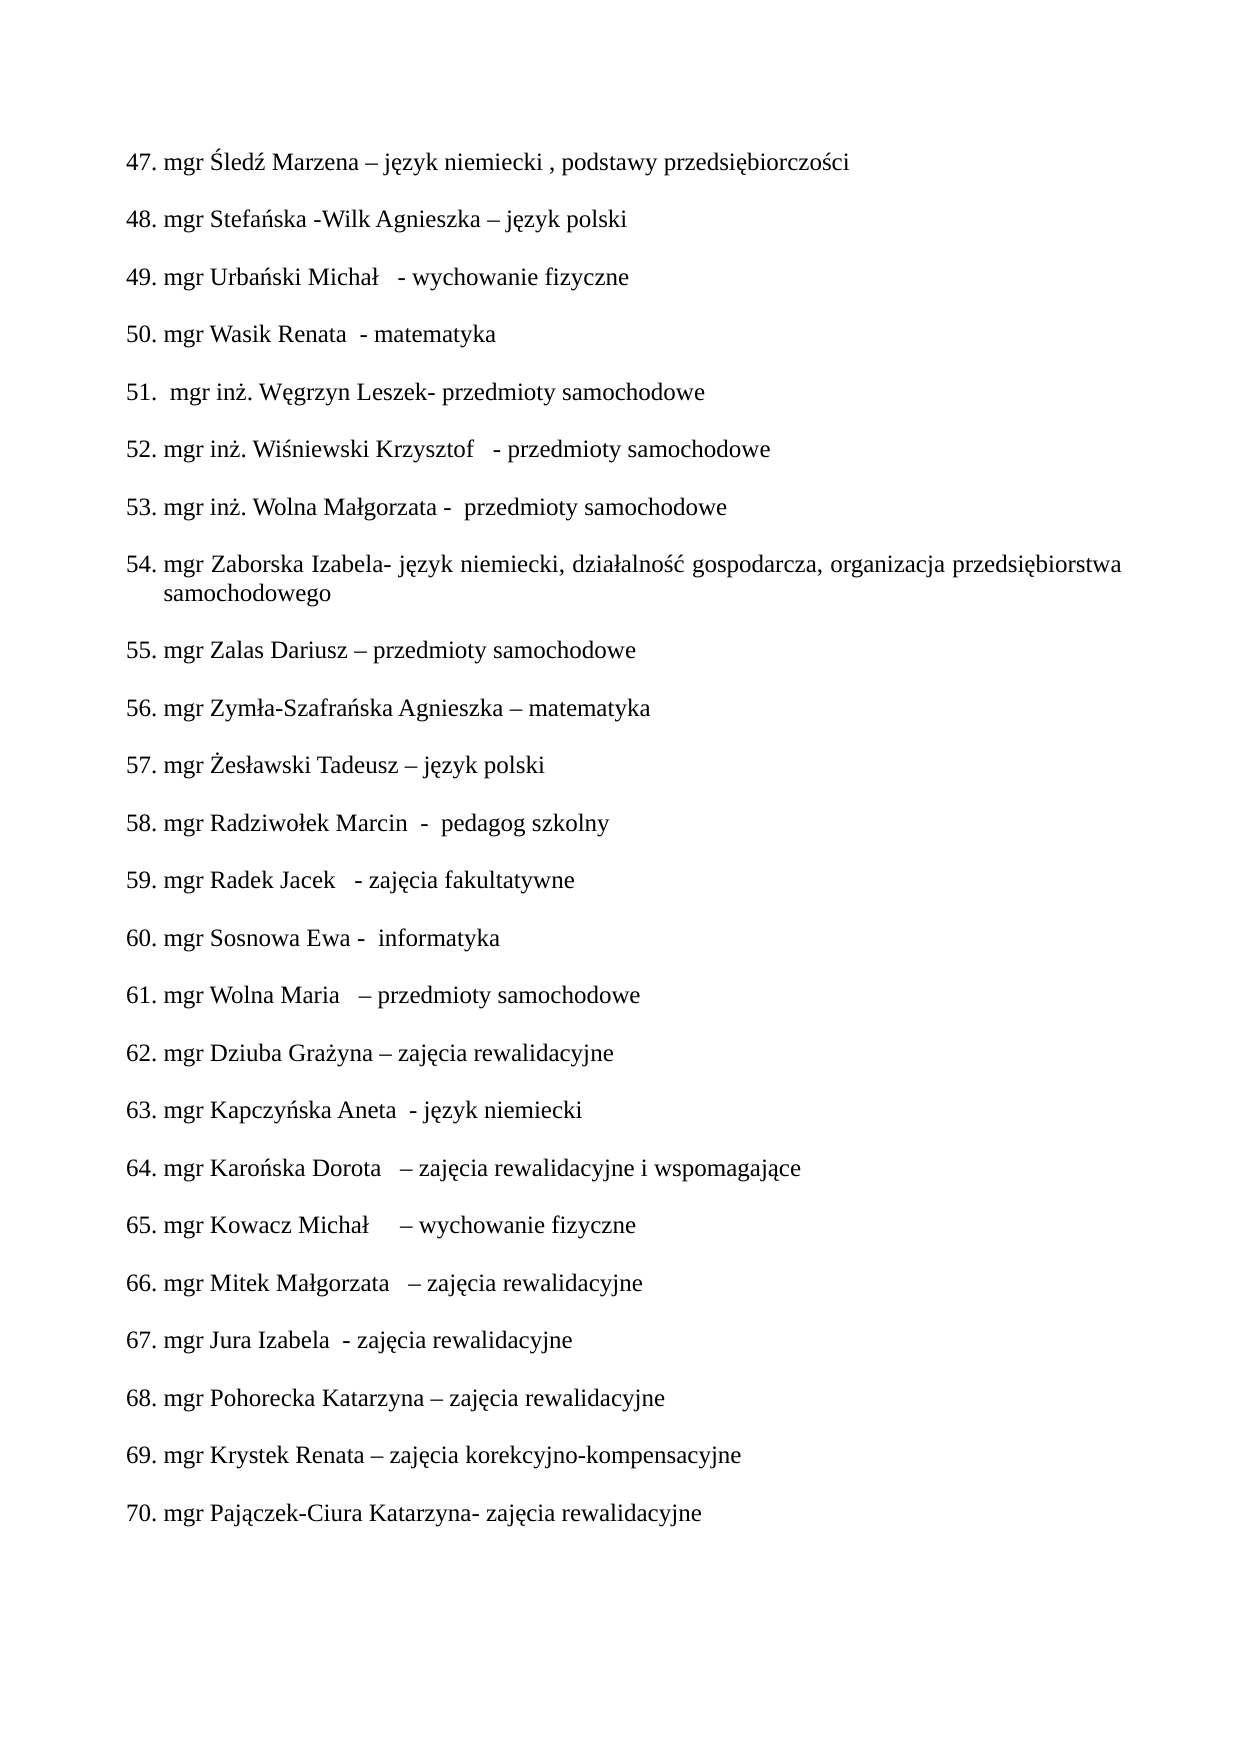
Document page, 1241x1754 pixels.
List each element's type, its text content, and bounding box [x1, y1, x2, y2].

list mgr Zaborska Izabela- język niemiecki, działalność gospodarcza, organizacja przedsiębiorstwa samochodowego [126, 549, 1122, 607]
list mgr Śledź Marzena – język niemiecki , podstawy przedsiębiorczości [126, 147, 1122, 176]
list mgr Krystek Renata – zajęcia korekcyjno-kompensacyjne [126, 1441, 1122, 1469]
list mgr inż. Wolna Małgorzata - przedmioty samochodowe [126, 492, 1122, 521]
list mgr Stefańska -Wilk Agnieszka – język polski [126, 204, 1122, 233]
list mgr Radek Jacek - zajęcia fakultatywne [126, 866, 1122, 894]
list mgr Karońska Dorota – zajęcia rewalidacyjne i wspomagające [126, 1153, 1122, 1182]
list mgr Radziwołek Marcin - pedagog szkolny [126, 808, 1122, 837]
list mgr Jura Izabela - zajęcia rewalidacyjne [126, 1326, 1122, 1354]
list mgr Dziuba Grażyna – zajęcia rewalidacyjne [126, 1038, 1122, 1067]
list mgr Zalas Dariusz – przedmioty samochodowe [126, 636, 1122, 664]
list mgr Żesławski Tadeusz – język polski [126, 751, 1122, 779]
list mgr inż. Wiśniewski Krzysztof - przedmioty samochodowe [126, 434, 1122, 463]
list mgr Urbański Michał - wychowanie fizyczne [126, 262, 1122, 291]
list mgr Kowacz Michał – wychowanie fizyczne [126, 1211, 1122, 1239]
list mgr Mitek Małgorzata – zajęcia rewalidacyjne [126, 1268, 1122, 1297]
list mgr Wolna Maria – przedmioty samochodowe [126, 981, 1122, 1009]
list mgr Sosnowa Ewa - informatyka [126, 923, 1122, 952]
list mgr Kapczyńska Aneta - język niemiecki [126, 1096, 1122, 1124]
list mgr Pohorecka Katarzyna – zajęcia rewalidacyjne [126, 1383, 1122, 1412]
list mgr Wasik Renata - matematyka [126, 319, 1122, 348]
list mgr inż. Węgrzyn Leszek- przedmioty samochodowe [126, 377, 1122, 406]
list mgr Pajączek-Ciura Katarzyna- zajęcia rewalidacyjne [126, 1498, 1122, 1527]
list mgr Zymła-Szafrańska Agnieszka – matematyka [126, 693, 1122, 722]
